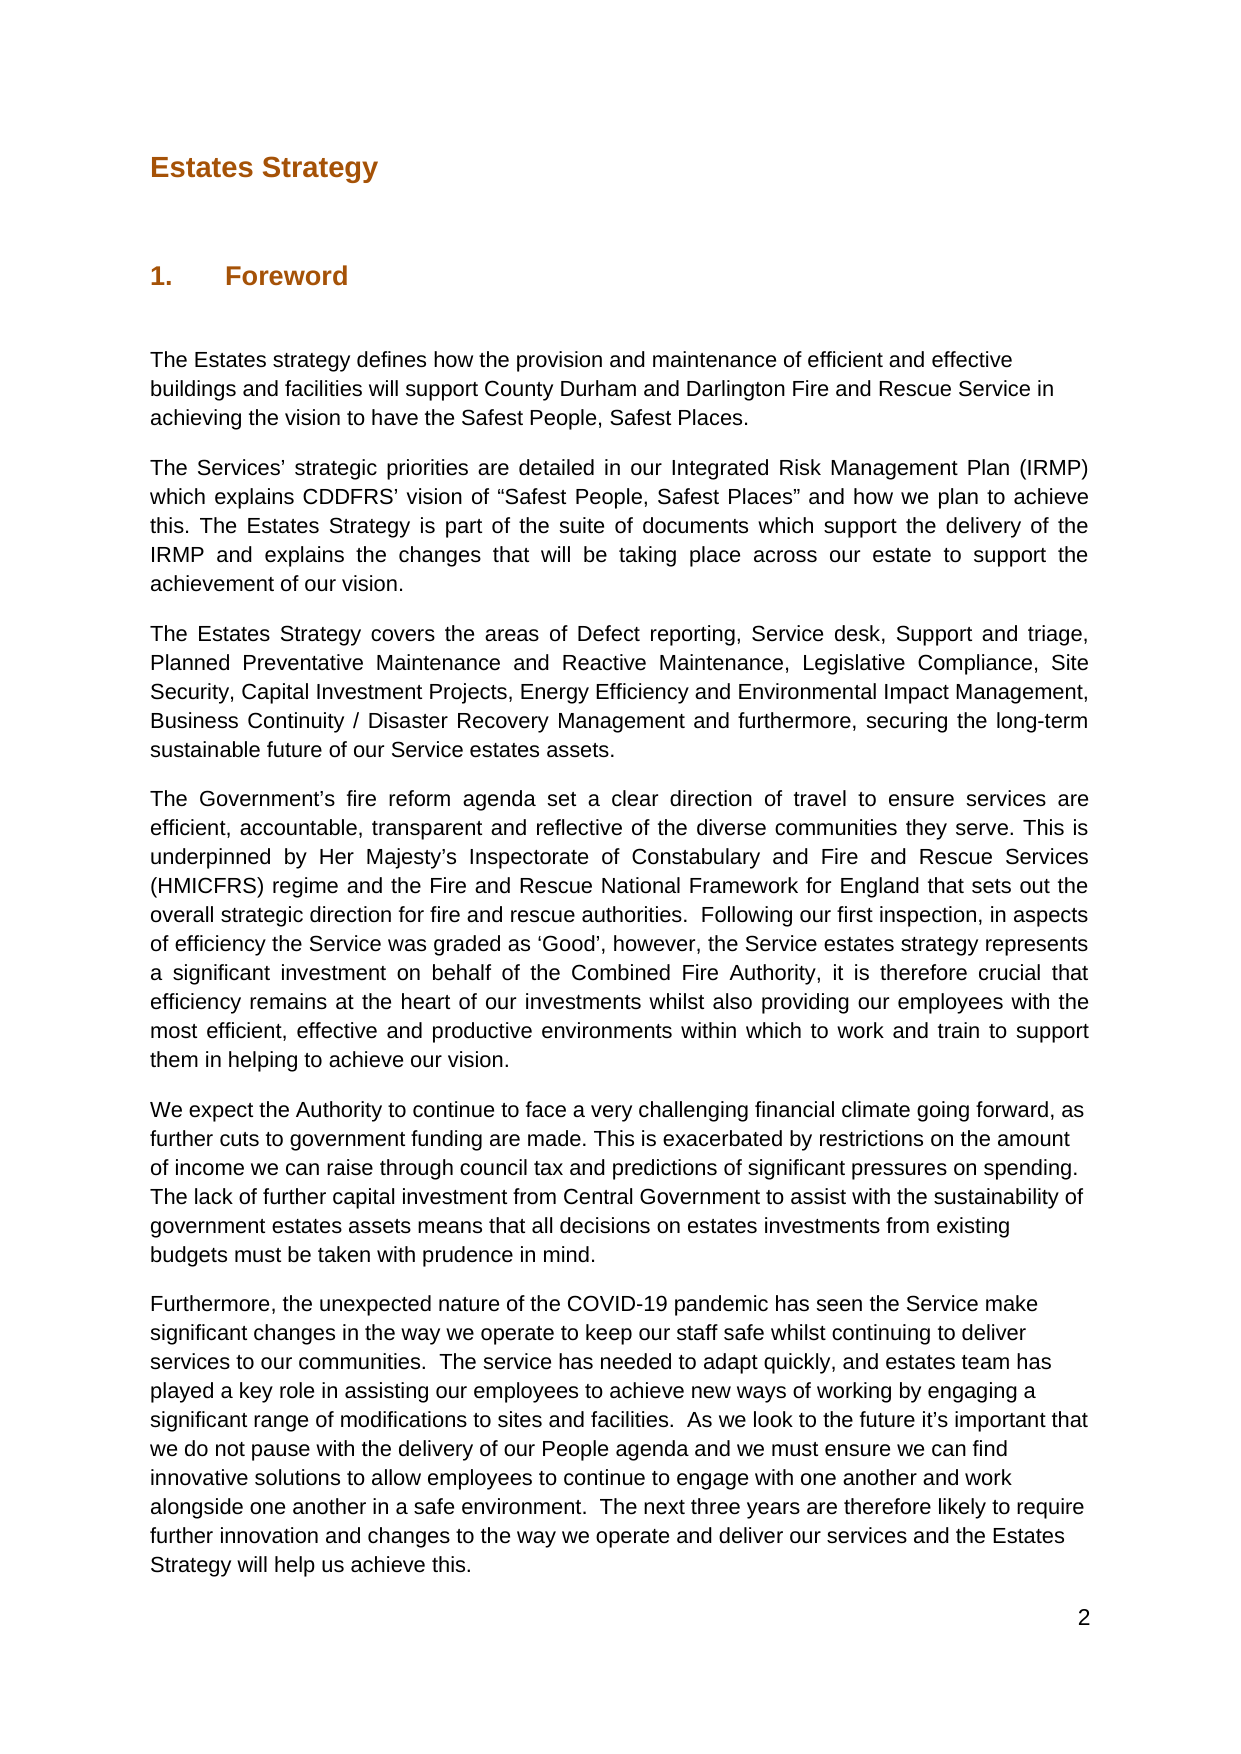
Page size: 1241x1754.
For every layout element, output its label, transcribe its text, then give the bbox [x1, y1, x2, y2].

text We expect the Authority to continue to face a very challenging financial climate going forward, as further cuts to government funding are made. This is exacerbated by restrictions on the amount of income we can raise through council tax and predictions of significant pressures on spending. The lack of further capital investment from Central Government to assist with the sustainability of government estates assets means that all decisions on estates investments from existing budgets must be taken with prudence in mind. [150, 1097, 1090, 1267]
subtitle 1. Foreword [150, 260, 1090, 292]
text The Government’s fire reform agenda set a clear direction of travel to ensure services are efficient, accountable, transparent and reflective of the diverse communities they serve. This is underpinned by Her Majesty’s Inspectorate of Constabulary and Fire and Rescue Services (HMICFRS) regime and the Fire and Rescue National Framework for England that sets out the overall strategic direction for fire and rescue authorities. Following our first inspection, in aspects of efficiency the Service was graded as ‘Good’, however, the Service estates strategy represents a significant investment on behalf of the Combined Fire Authority, it is therefore crucial that efficiency remains at the heart of our investments whilst also providing our employees with the most efficient, effective and productive environments within which to work and train to support them in helping to achieve our vision. [150, 786, 1090, 1072]
text Furthermore, the unexpected nature of the COVID-19 pandemic has seen the Service make significant changes in the way we operate to keep our staff safe whilst continuing to deliver services to our communities. The service has needed to adapt quickly, and estates team has played a key role in assisting our employees to achieve new ways of working by engaging a significant range of modifications to sites and facilities. As we look to the future it’s important that we do not pause with the delivery of our People agenda and we must ensure we can find innovative solutions to allow employees to continue to engage with one another and work alongside one another in a safe environment. The next three years are therefore likely to require further innovation and changes to the way we operate and deliver our services and the Estates Strategy will help us achieve this. [150, 1291, 1090, 1577]
text The Services’ strategic priorities are detailed in our Integrated Risk Management Plan (IRMP) which explains CDDFRS’ vision of “Safest People, Safest Places” and how we plan to achieve this. The Estates Strategy is part of the suite of documents which support the delivery of the IRMP and explains the changes that will be taking place across our estate to support the achievement of our vision. [150, 455, 1090, 596]
text The Estates Strategy covers the areas of Defect reporting, Service desk, Support and triage, Planned Preventative Maintenance and Reactive Maintenance, Legislative Compliance, Site Security, Capital Investment Projects, Energy Efficiency and Environmental Impact Management, Business Continuity / Disaster Recovery Management and furthermore, securing the long-term sustainable future of our Service estates assets. [150, 621, 1090, 762]
text The Estates strategy defines how the provision and maintenance of efficient and effective buildings and facilities will support County Durham and Darlington Fire and Rescue Service in achieving the vision to have the Safest People, Safest Places. [150, 347, 1090, 431]
subtitle Estates Strategy [150, 150, 1090, 183]
